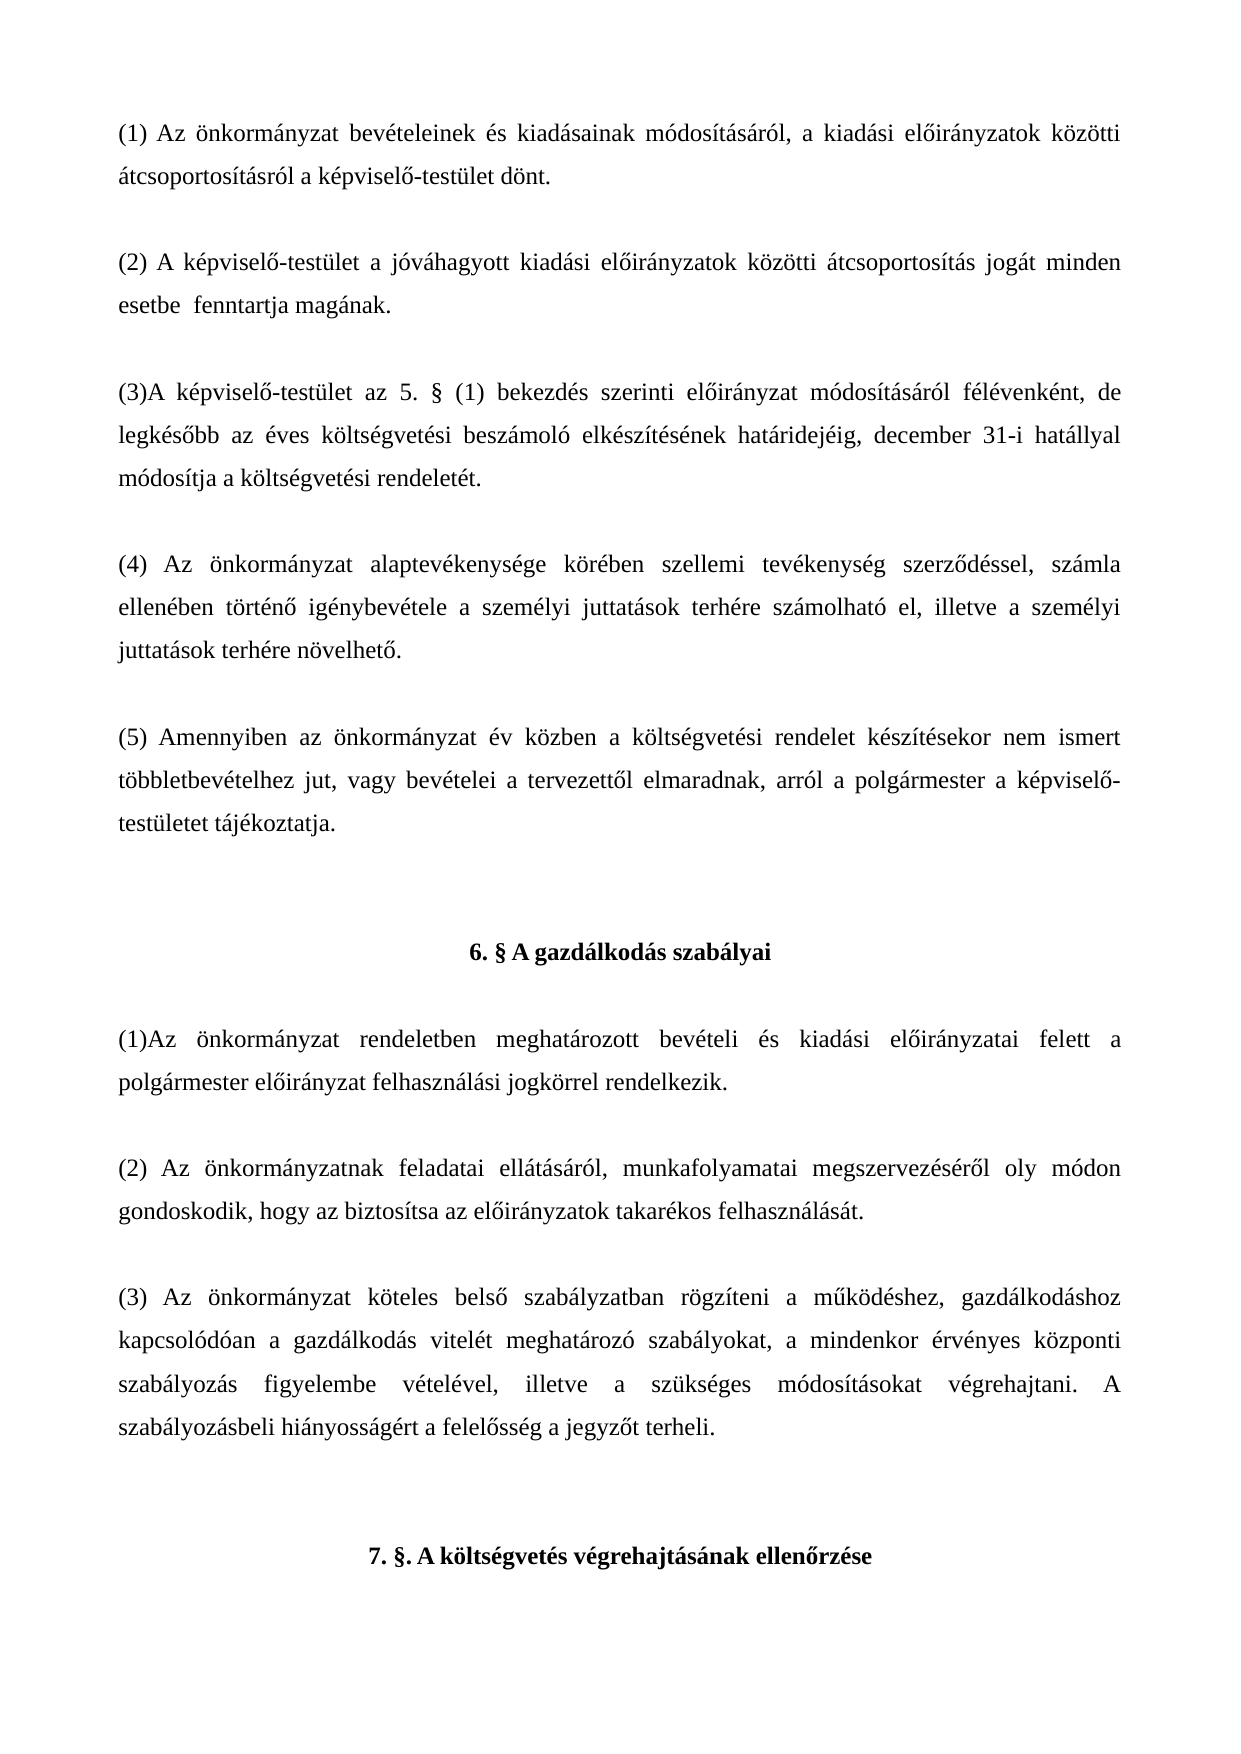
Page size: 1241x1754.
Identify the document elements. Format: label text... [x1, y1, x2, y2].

text (2) A képviselő-testület a jóváhagyott kiadási előirányzatok közötti átcsoportosítás jogát minden esetbe fenntartja magának. [118, 247, 1122, 319]
text (3)A képviselő-testület az 5. § (1) bekezdés szerinti előirányzat módosításáról félévenként, de legkésőbb az éves költségvetési beszámoló elkészítésének határidejéig, december 31-i hatállyal módosítja a költségvetési rendeletét. [118, 377, 1122, 492]
text (3) Az önkormányzat köteles belső szabályzatban rögzíteni a működéshez, gazdálkodáshoz kapcsolódóan a gazdálkodás vitelét meghatározó szabályokat, a mindenkor érvényes központi szabályozás figyelembe vételével, illetve a szükséges módosításokat végrehajtani. A szabályozásbeli hiányosságért a felelősség a jegyzőt terheli. [118, 1282, 1122, 1441]
text (5) Amennyiben az önkormányzat év közben a költségvetési rendelet készítésekor nem ismert többletbevételhez jut, vagy bevételei a tervezettől elmaradnak, arról a polgármester a képviselő-testületet tájékoztatja. [118, 722, 1122, 837]
text 7. §. A költségvetés végrehajtásának ellenőrzése [118, 1541, 1122, 1570]
text 6. § A gazdálkodás szabályai [118, 937, 1122, 966]
text (1) Az önkormányzat bevételeinek és kiadásainak módosításáról, a kiadási előirányzatok közötti átcsoportosításról a képviselő-testület dönt. [118, 118, 1122, 190]
text (2) Az önkormányzatnak feladatai ellátásáról, munkafolyamatai megszervezéséről oly módon gondoskodik, hogy az biztosítsa az előirányzatok takarékos felhasználását. [118, 1153, 1122, 1225]
text (1)Az önkormányzat rendeletben meghatározott bevételi és kiadási előirányzatai felett a polgármester előirányzat felhasználási jogkörrel rendelkezik. [118, 1024, 1122, 1096]
text (4) Az önkormányzat alaptevékenysége körében szellemi tevékenység szerződéssel, számla ellenében történő igénybevétele a személyi juttatások terhére számolható el, illetve a személyi juttatások terhére növelhető. [118, 549, 1122, 664]
